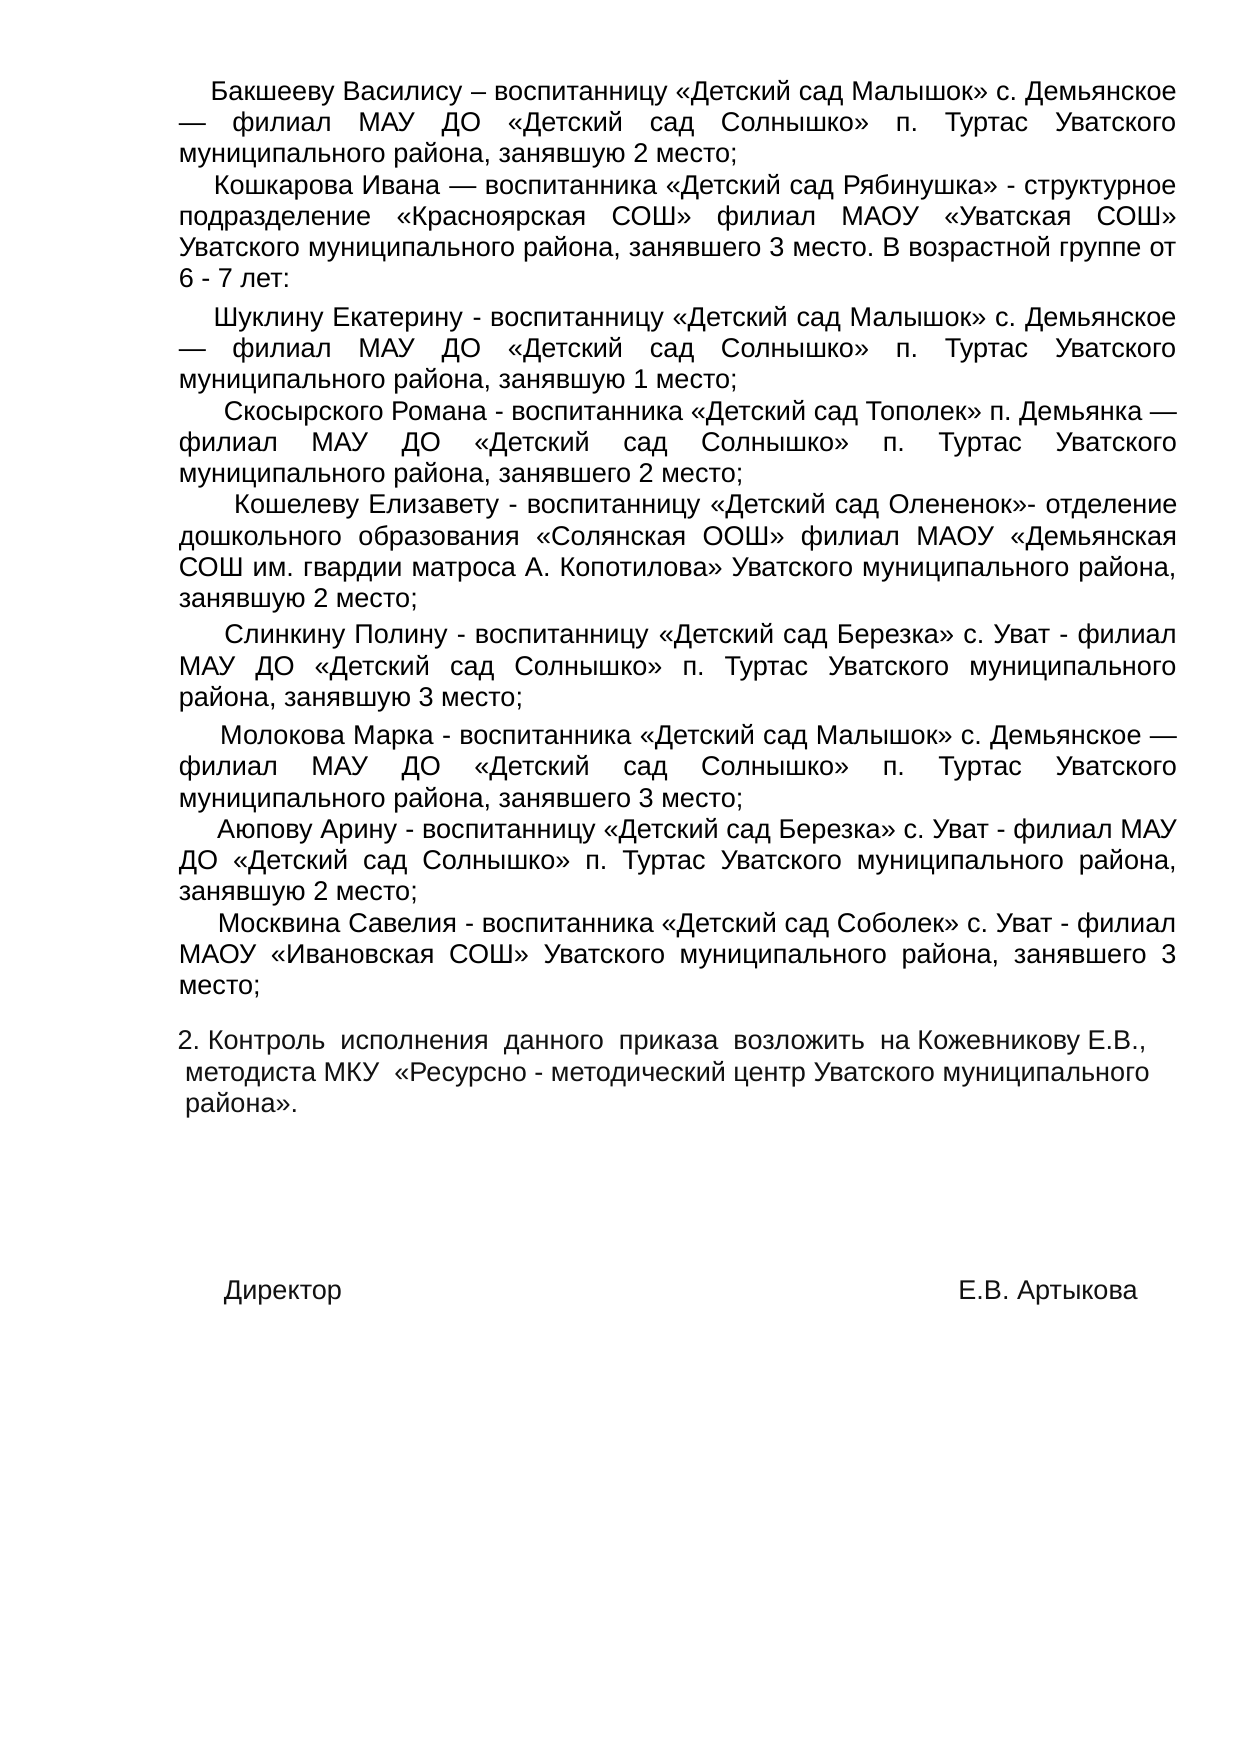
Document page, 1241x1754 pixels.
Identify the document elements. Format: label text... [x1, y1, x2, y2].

text Аюпову Арину - воспитанницу «Детский сад Березка» с. Уват - филиал МАУ ДО «Детский сад Солнышко» п. Туртас Уватского муниципального района, занявшую 2 место; [178, 813, 1177, 907]
text Скосырского Романа - воспитанника «Детский сад Тополек» п. Демьянка — филиал МАУ ДО «Детский сад Солнышко» п. Туртас Уватского муниципального района, занявшего 2 место; [178, 395, 1177, 488]
text Кошкарова Ивана — воспитанника «Детский сад Рябинушка» - структурное подразделение «Красноярская СОШ» филиал МАОУ «Уватская СОШ» Уватского муниципального района, занявшего 3 место. В возрастной группе от 6 - 7 лет: [178, 169, 1177, 294]
text района». [155, 1087, 1177, 1118]
text Шуклину Екатерину - воспитанницу «Детский сад Малышок» с. Демьянское — филиал МАУ ДО «Детский сад Солнышко» п. Туртас Уватского муниципального района, занявшую 1 место; [178, 301, 1177, 395]
text Москвина Савелия - воспитанника «Детский сад Соболек» с. Уват - филиал МАОУ «Ивановская СОШ» Уватского муниципального района, занявшего 3 место; [178, 907, 1177, 1000]
text Кошелеву Елизавету - воспитанницу «Детский сад Олененок»- отделение дошкольного образования «Солянская ООШ» филиал МАОУ «Демьянская СОШ им. гвардии матроса А. Копотилова» Уватского муниципального района, занявшую 2 место; [178, 488, 1177, 613]
text методиста МКУ «Ресурсно - методический центр Уватского муниципального [155, 1056, 1177, 1087]
text 2. Контроль исполнения данного приказа возложить на Кожевникову Е.В., [155, 1024, 1177, 1056]
text Слинкину Полину - воспитанницу «Детский сад Березка» с. Уват - филиал МАУ ДО «Детский сад Солнышко» п. Туртас Уватского муниципального района, занявшую 3 место; [178, 618, 1177, 712]
text Молокова Марка - воспитанника «Детский сад Малышок» с. Демьянское — филиал МАУ ДО «Детский сад Солнышко» п. Туртас Уватского муниципального района, занявшего 3 место; [178, 719, 1177, 813]
text Бакшееву Василису – воспитанницу «Детский сад Малышок» с. Демьянское — филиал МАУ ДО «Детский сад Солнышко» п. Туртас Уватского муниципального района, занявшую 2 место; [178, 75, 1177, 169]
text Директор Е.В. Артыкова [178, 1274, 1177, 1306]
